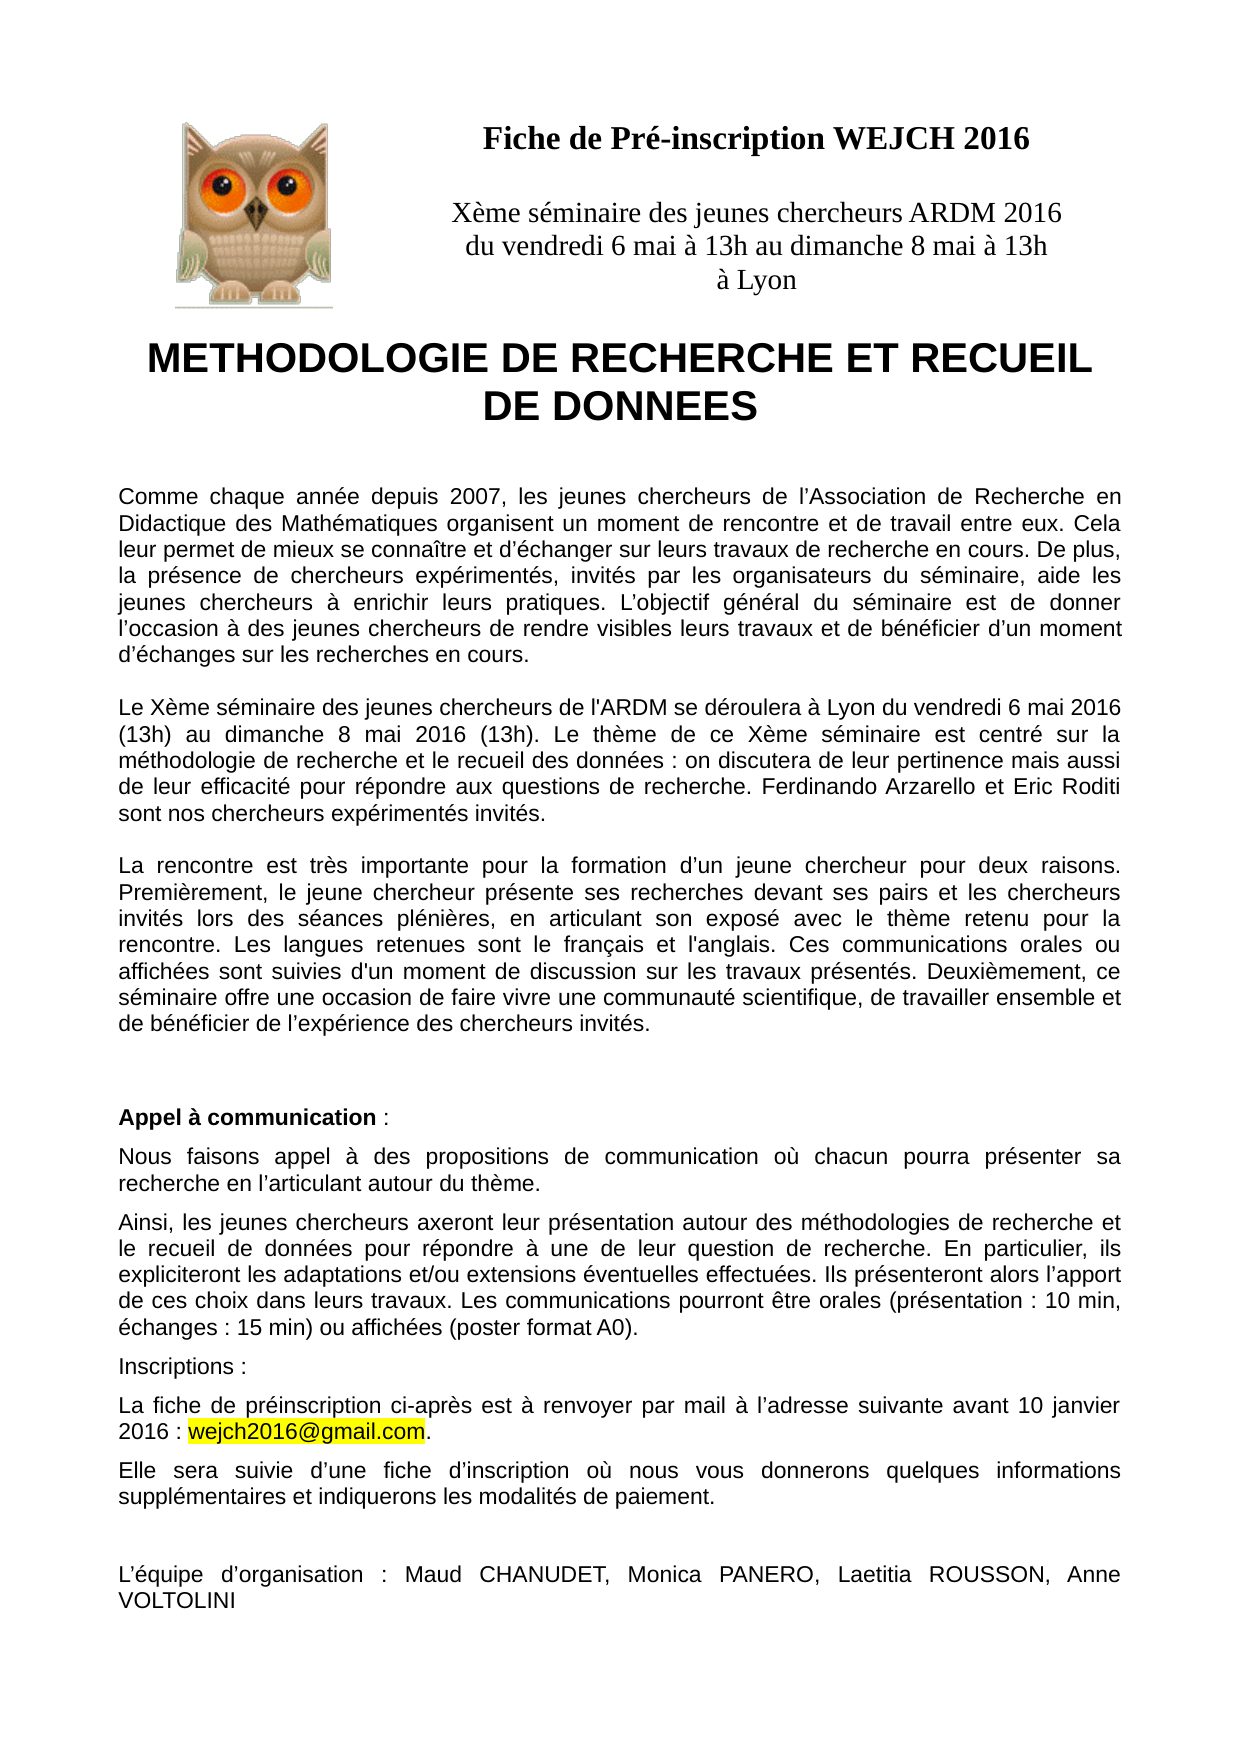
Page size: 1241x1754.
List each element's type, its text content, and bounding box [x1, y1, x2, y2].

text Appel à communication : [118, 1104, 1122, 1131]
text Le Xème séminaire des jeunes chercheurs de l'ARDM se déroulera à Lyon du vendredi 6 mai 2016 (13h) au dimanche 8 mai 2016 (13h). Le thème de ce Xème séminaire est centré sur la méthodologie de recherche et le recueil des données : on discutera de leur pertinence mais aussi de leur efficacité pour répondre aux questions de recherche. Ferdinando Arzarello et Eric Roditi sont nos chercheurs expérimentés invités. [118, 694, 1122, 826]
text La fiche de préinscription ci-après est à renvoyer par mail à l’adresse suivante avant 10 janvier 2016 : wejch2016@gmail.com. [118, 1392, 1122, 1444]
text L’équipe d’organisation : Maud CHANUDET, Monica PANERO, Laetitia ROUSSON, Anne VOLTOLINI [118, 1561, 1122, 1613]
text METHODOLOGIE DE RECHERCHE ET RECUEIL DE DONNEES [118, 334, 1122, 429]
text Comme chaque année depuis 2007, les jeunes chercheurs de l’Association de Recherche en Didactique des Mathématiques organisent un moment de rencontre et de travail entre eux. Cela leur permet de mieux se connaître et d’échanger sur leurs travaux de recherche en cours. De plus, la présence de chercheurs expérimentés, invités par les organisateurs du séminaire, aide les jeunes chercheurs à enrichir leurs pratiques. L’objectif général du séminaire est de donner l’occasion à des jeunes chercheurs de rendre visibles leurs travaux et de bénéficier d’un moment d’échanges sur les recherches en cours. [118, 483, 1122, 668]
table_header [333, 118, 390, 309]
text Ainsi, les jeunes chercheurs axeront leur présentation autour des méthodologies de recherche et le recueil de données pour répondre à une de leur question de recherche. En particulier, ils expliciteront les adaptations et/ou extensions éventuelles effectuées. Ils présenteront alors l’apport de ces choix dans leurs travaux. Les communications pourront être orales (présentation : 10 min, échanges : 15 min) ou affichées (poster format A0). [118, 1208, 1122, 1340]
text Nous faisons appel à des propositions de communication où chacun pourra présenter sa recherche en l’articulant autour du thème. [118, 1143, 1122, 1196]
text Inscriptions : [118, 1353, 1122, 1379]
table_header Fiche de Pré-inscription WEJCH 2016 Xème séminaire des jeunes chercheurs ARDM 2016 du vendredi 6 mai à 13h au dimanche 8 mai à 13h à Lyon [390, 118, 1123, 309]
text La rencontre est très importante pour la formation d’un jeune chercheur pour deux raisons. Premièrement, le jeune chercheur présente ses recherches devant ses pairs et les chercheurs invités lors des séances plénières, en articulant son exposé avec le thème retenu pour la rencontre. Les langues retenues sont le français et l'anglais. Ces communications orales ou affichées sont suivies d'un moment de discussion sur les travaux présentés. Deuxièmement, ce séminaire offre une occasion de faire vivre une communauté scientifique, de travailler ensemble et de bénéficier de l’expérience des chercheurs invités. [118, 852, 1122, 1037]
text Elle sera suivie d’une fiche d’inscription où nous vous donnerons quelques informations supplémentaires et indiquerons les modalités de paiement. [118, 1457, 1122, 1509]
table_header [118, 118, 175, 309]
picture [175, 118, 333, 309]
